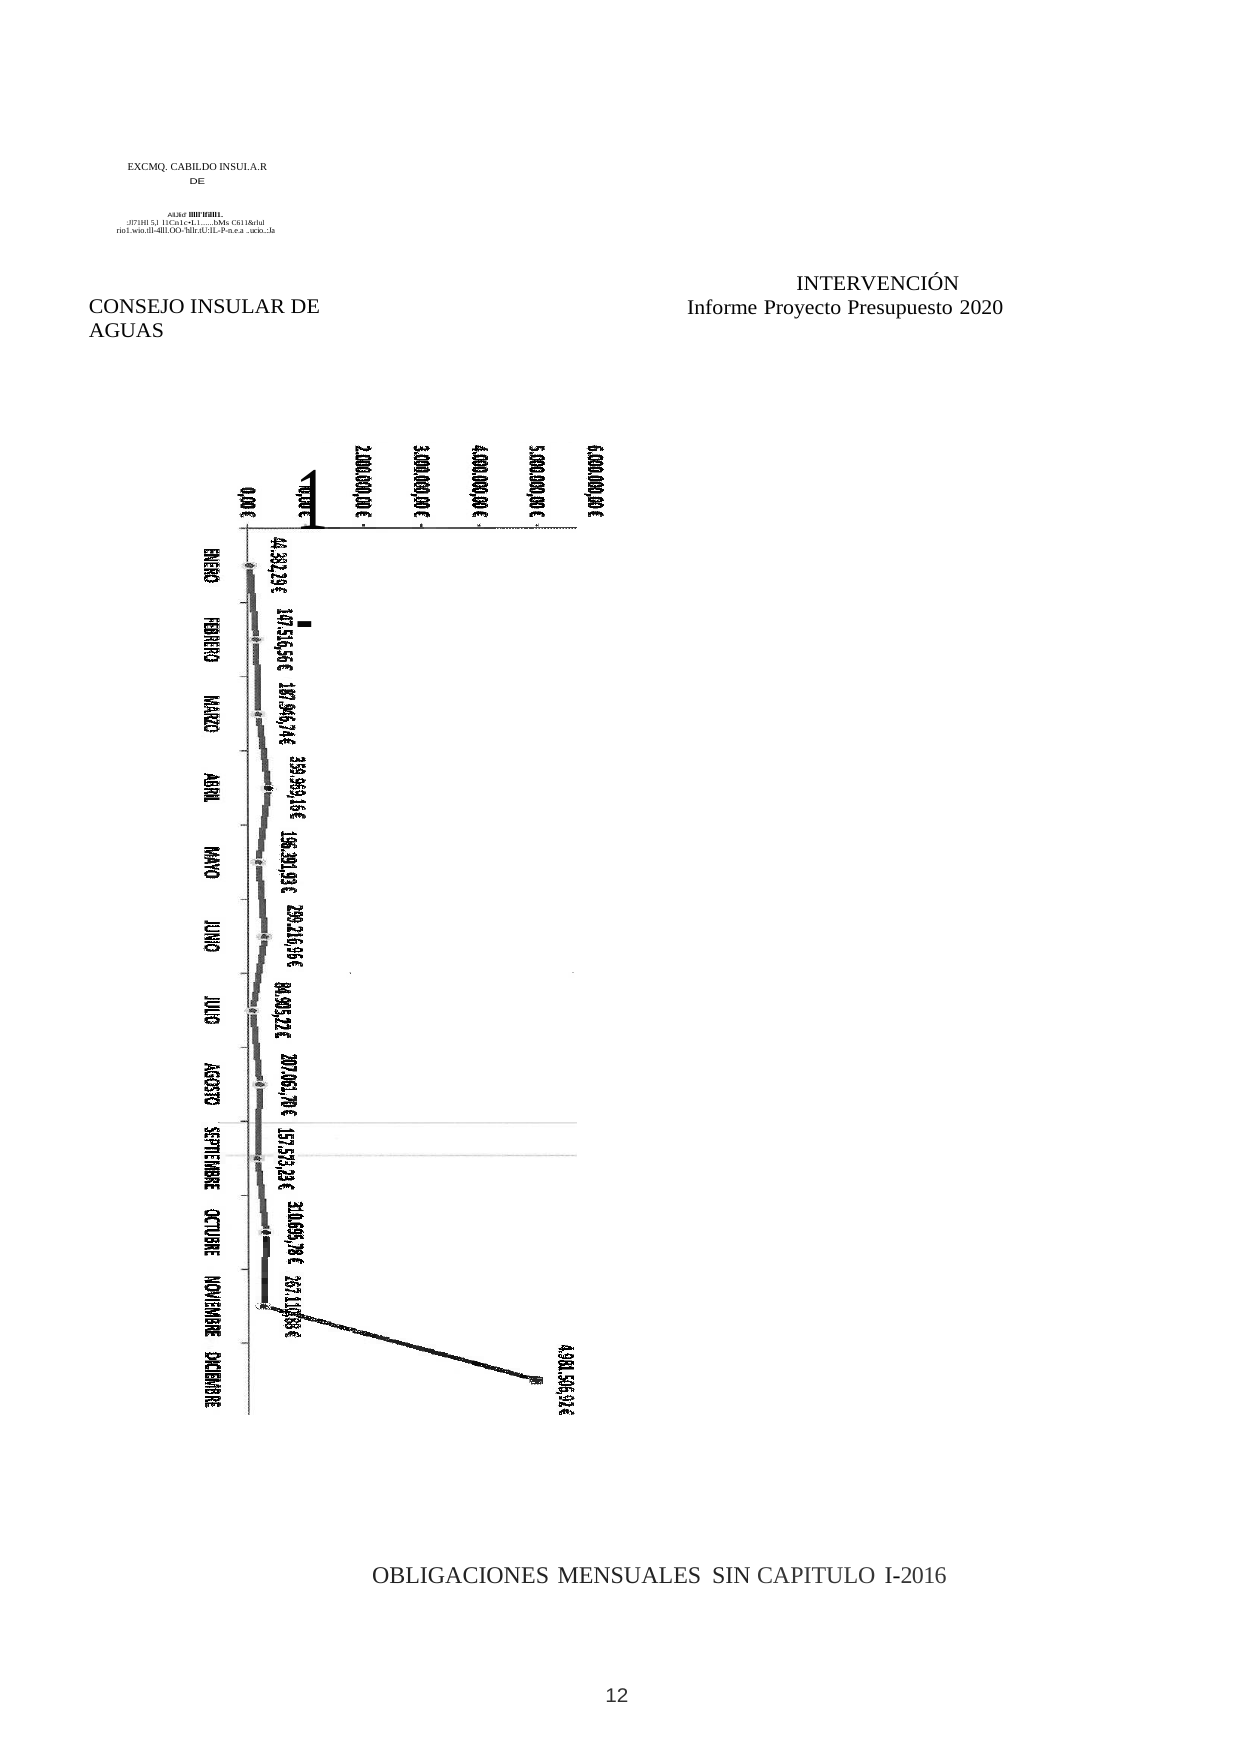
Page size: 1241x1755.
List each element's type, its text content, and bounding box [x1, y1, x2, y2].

text INTERVENCIÓN [796, 271, 1066, 295]
text rio1.wio.tll-4lll.OO-'hllr.tU:IL-P-n.e.a ..ucio..:Ja [115, 227, 277, 236]
text DE [115, 176, 279, 186]
text AllJlid' lllll'lfilll1. [113, 211, 277, 219]
text CONSEJO INSULAR DE AGUAS [88, 294, 398, 342]
text :Jl71Hl 5,l l1Cn1c•L1......bMs C611&rlul [114, 219, 277, 227]
text Informe Proyecto Presupuesto 2020 [687, 295, 1066, 319]
text EXCMQ. CABILDO INSUI.A.R [77, 161, 317, 173]
text OBLIGACIONES MENSUALES SIN CAPITULO I-2016 [372, 1561, 1066, 1589]
